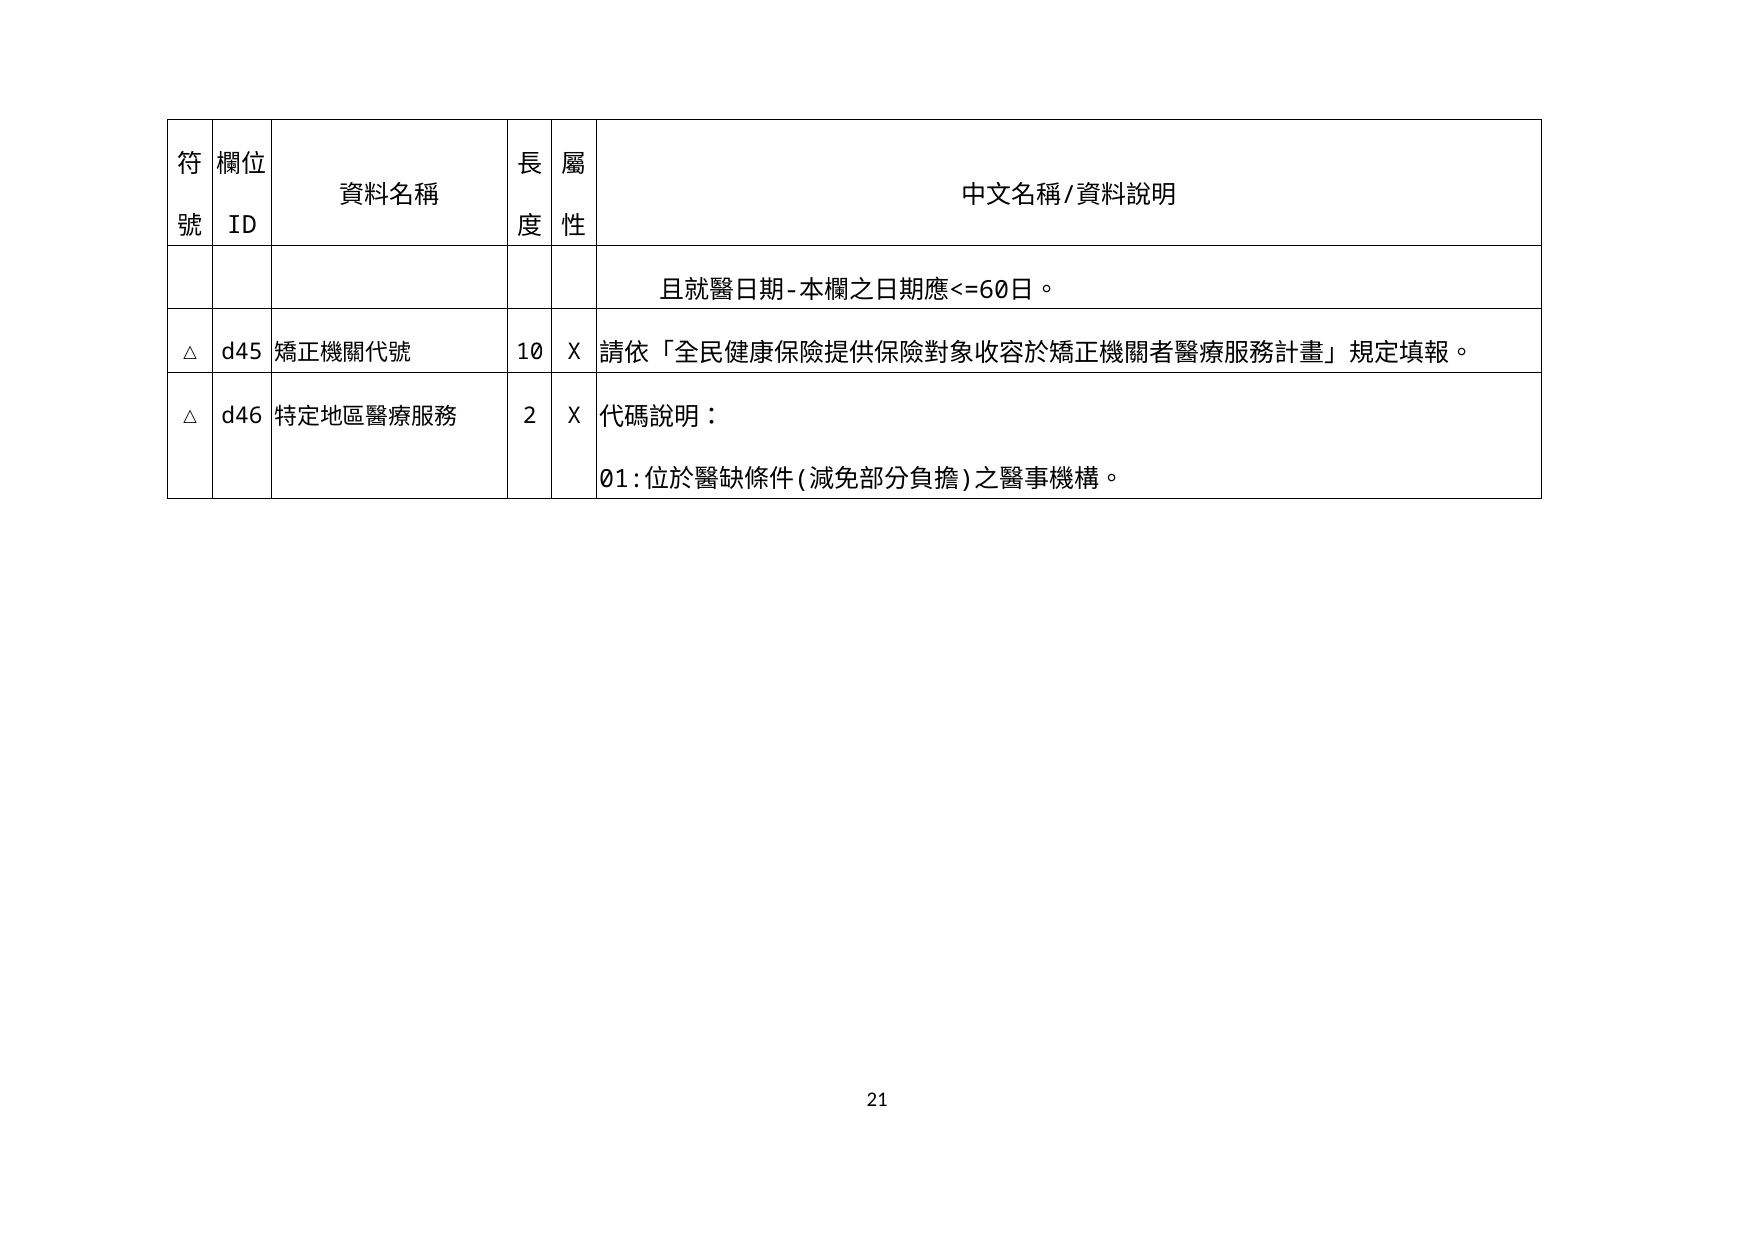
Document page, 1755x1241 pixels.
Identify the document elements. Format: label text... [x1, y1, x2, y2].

table_cell d46 [213, 373, 271, 498]
table_cell [168, 246, 212, 308]
table_cell [508, 246, 551, 308]
table_cell 2 [508, 373, 551, 498]
table_cell [272, 246, 507, 308]
table_cell 請依「全民健康保險提供保險對象收容於矯正機關者醫療服務計畫」規定填報。 [597, 309, 1541, 372]
table_cell 特定地區醫療服務 [272, 373, 507, 498]
table_cell 代碼說明： 01:位於醫缺條件(減免部分負擔)之醫事機構。 [597, 373, 1541, 498]
table_header 符號 [168, 120, 212, 245]
table_cell △ [168, 373, 212, 498]
table_cell 一、第1、2、3碼為民國年份，不足位者前補0。例如民國99年，為099。第4、5碼為月份，不足位者前補0。例如5月，為05。第6、7碼為日期，不足位者前補0。例如9日，為09。 二、部分負擔代號903（健保IC卡新生兒依附註記方式就醫者），本欄為必填欄位， 且就醫日期-本欄之日期應<=60日。 [597, 246, 1541, 308]
table_header 中文名稱/資料說明 [597, 120, 1541, 245]
table_header 屬性 [552, 120, 596, 245]
table_header 資料名稱 [272, 120, 507, 245]
table_cell 矯正機關代號 [272, 309, 507, 372]
table_cell 10 [508, 309, 551, 372]
table_cell [552, 246, 596, 308]
table_cell [213, 246, 271, 308]
table_cell d45 [213, 309, 271, 372]
table_header 欄位 ID [213, 120, 271, 245]
table_cell X [552, 309, 596, 372]
table_cell △ [168, 309, 212, 372]
table_cell X [552, 373, 596, 498]
table_header 長度 [508, 120, 551, 245]
